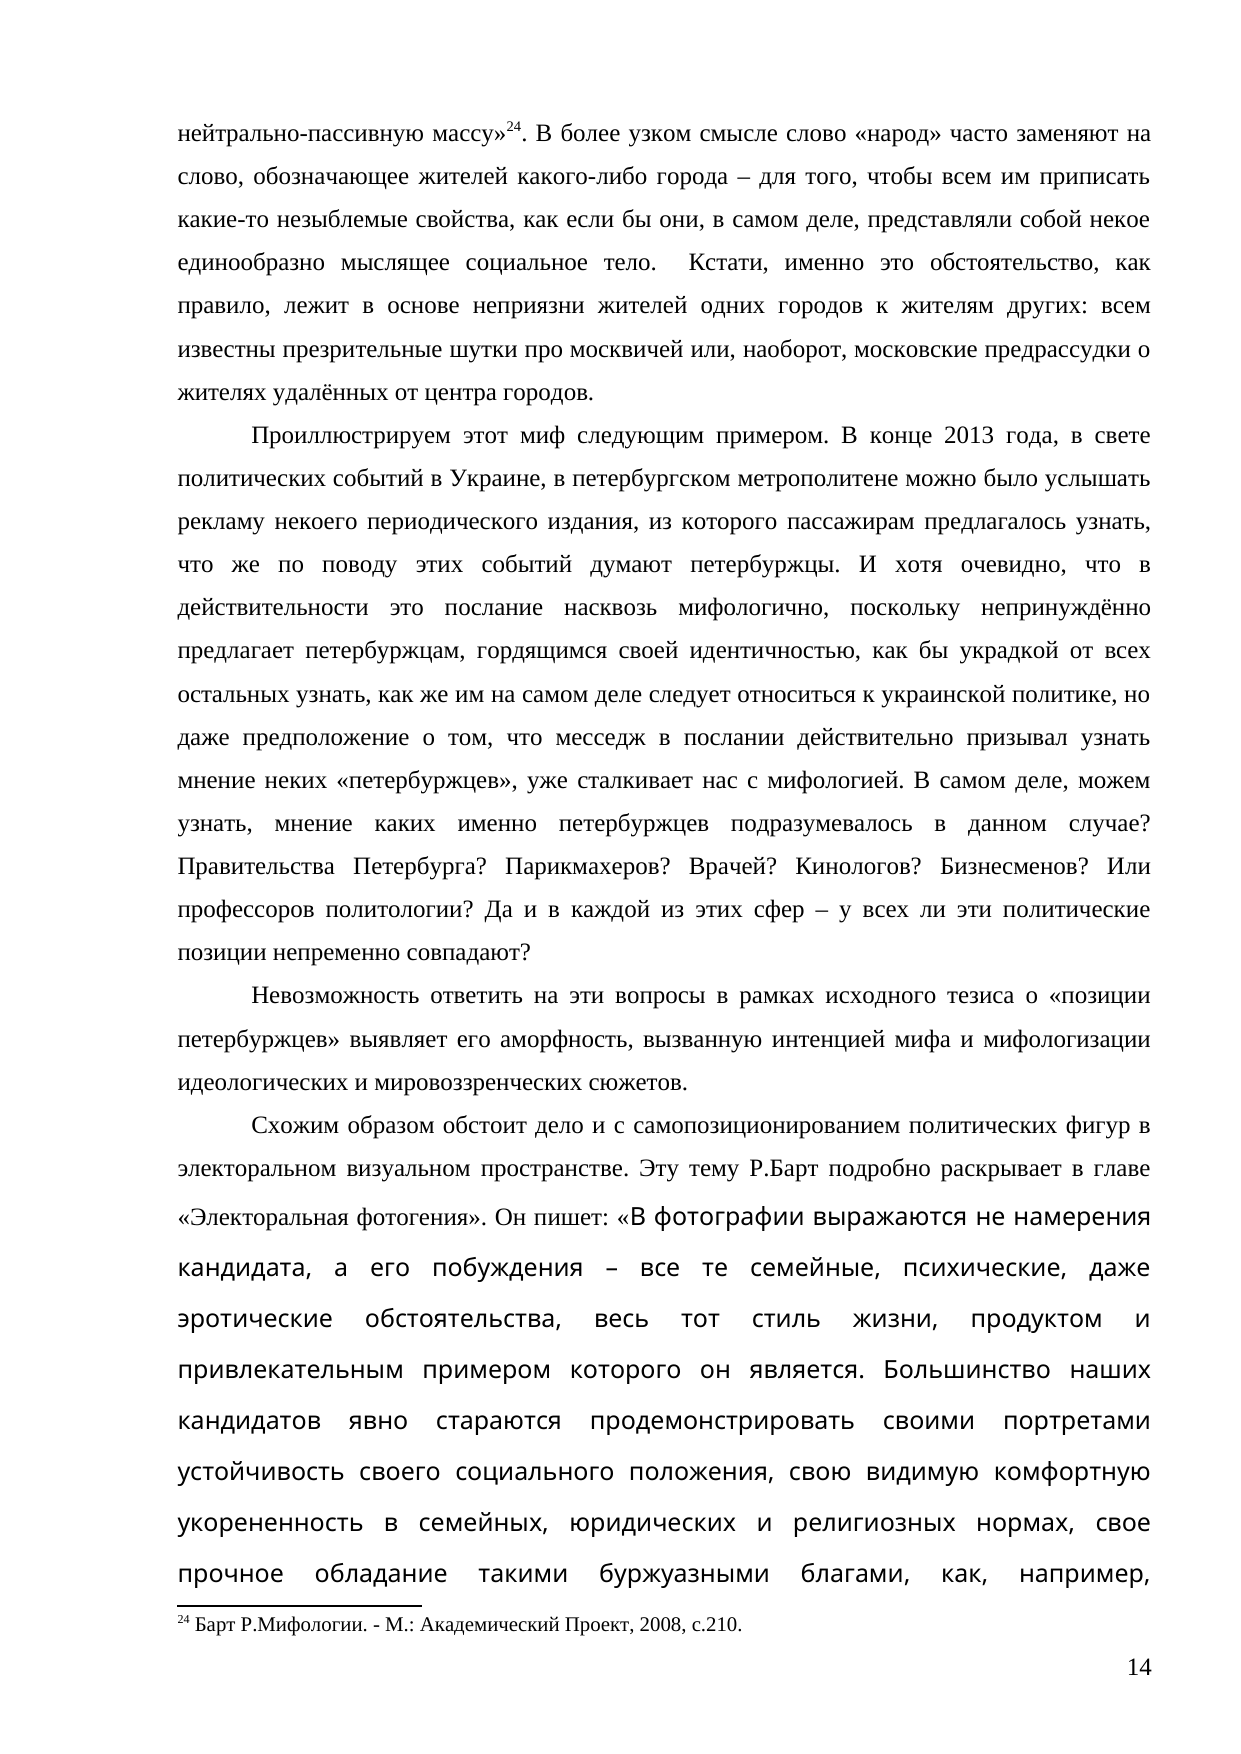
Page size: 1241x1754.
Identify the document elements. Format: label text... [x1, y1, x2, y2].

text нейтрально-пассивную массу». В более узком смысле слово «народ» часто заменяют на слово, обозначающее жителей какого-либо города – для того, чтобы всем им приписать какие-то незыблемые свойства, как если бы они, в самом деле, представляли собой некое единообразно мыслящее социальное тело. Кстати, именно это обстоятельство, как правило, лежит в основе неприязни жителей одних городов к жителям других: всем известны презрительные шутки про москвичей или, наоборот, московские предрассудки о жителях удалённых от центра городов. [177, 118, 1152, 406]
text Схожим образом обстоит дело и с самопозиционированием политических фигур в электоральном визуальном пространстве. Эту тему Р.Барт подробно раскрывает в главе «Электоральная фотогения». Он пишет: «В фотографии выражаются не намерения кандидата, а его побуждения – все те семейные, психические, даже эротические обстоятельства, весь тот стиль жизни, продуктом и привлекательным примером которого он является. Большинство наших кандидатов явно стараются продeмонстpиpовaть своими портретами устойчивость своего социального положения, свою видимую комфортную укорененность в семейных, юридических и религиозных нормах, свое прочное обладание такими буржуазными благами, как, например, [177, 1110, 1152, 1590]
text Проиллюстрируем этот миф следующим примером. В конце 2013 года, в свете политических событий в Украине, в петербургском метрополитене можно было услышать рекламу некоего периодического издания, из которого пассажирам предлагалось узнать, что же по поводу этих событий думают петербуржцы. И хотя очевидно, что в действительности это послание насквозь мифологично, поскольку непринуждённо предлагает петербуржцам, гордящимся своей идентичностью, как бы украдкой от всех остальных узнать, как же им на самом деле следует относиться к украинской политике, но даже предположение о том, что месседж в послании действительно призывал узнать мнение неких «петербуржцев», уже сталкивает нас с мифологией. В самом деле, можем узнать, мнение каких именно петербуржцев подразумевалось в данном случае? Правительства Петербурга? Парикмахеров? Врачей? Кинологов? Бизнесменов? Или профессоров политологии? Да и в каждой из этих сфер – у всех ли эти политические позиции непременно совпадают? [177, 420, 1152, 966]
text Невозможность ответить на эти вопросы в рамках исходного тезиса о «позиции петербуржцев» выявляет его аморфность, вызванную интенцией мифа и мифологизации идеологических и мировоззренческих сюжетов. [177, 981, 1152, 1096]
text Барт Р.Мифологии. - М.: Академический Проект, 2008, с.210. [177, 1612, 1152, 1636]
